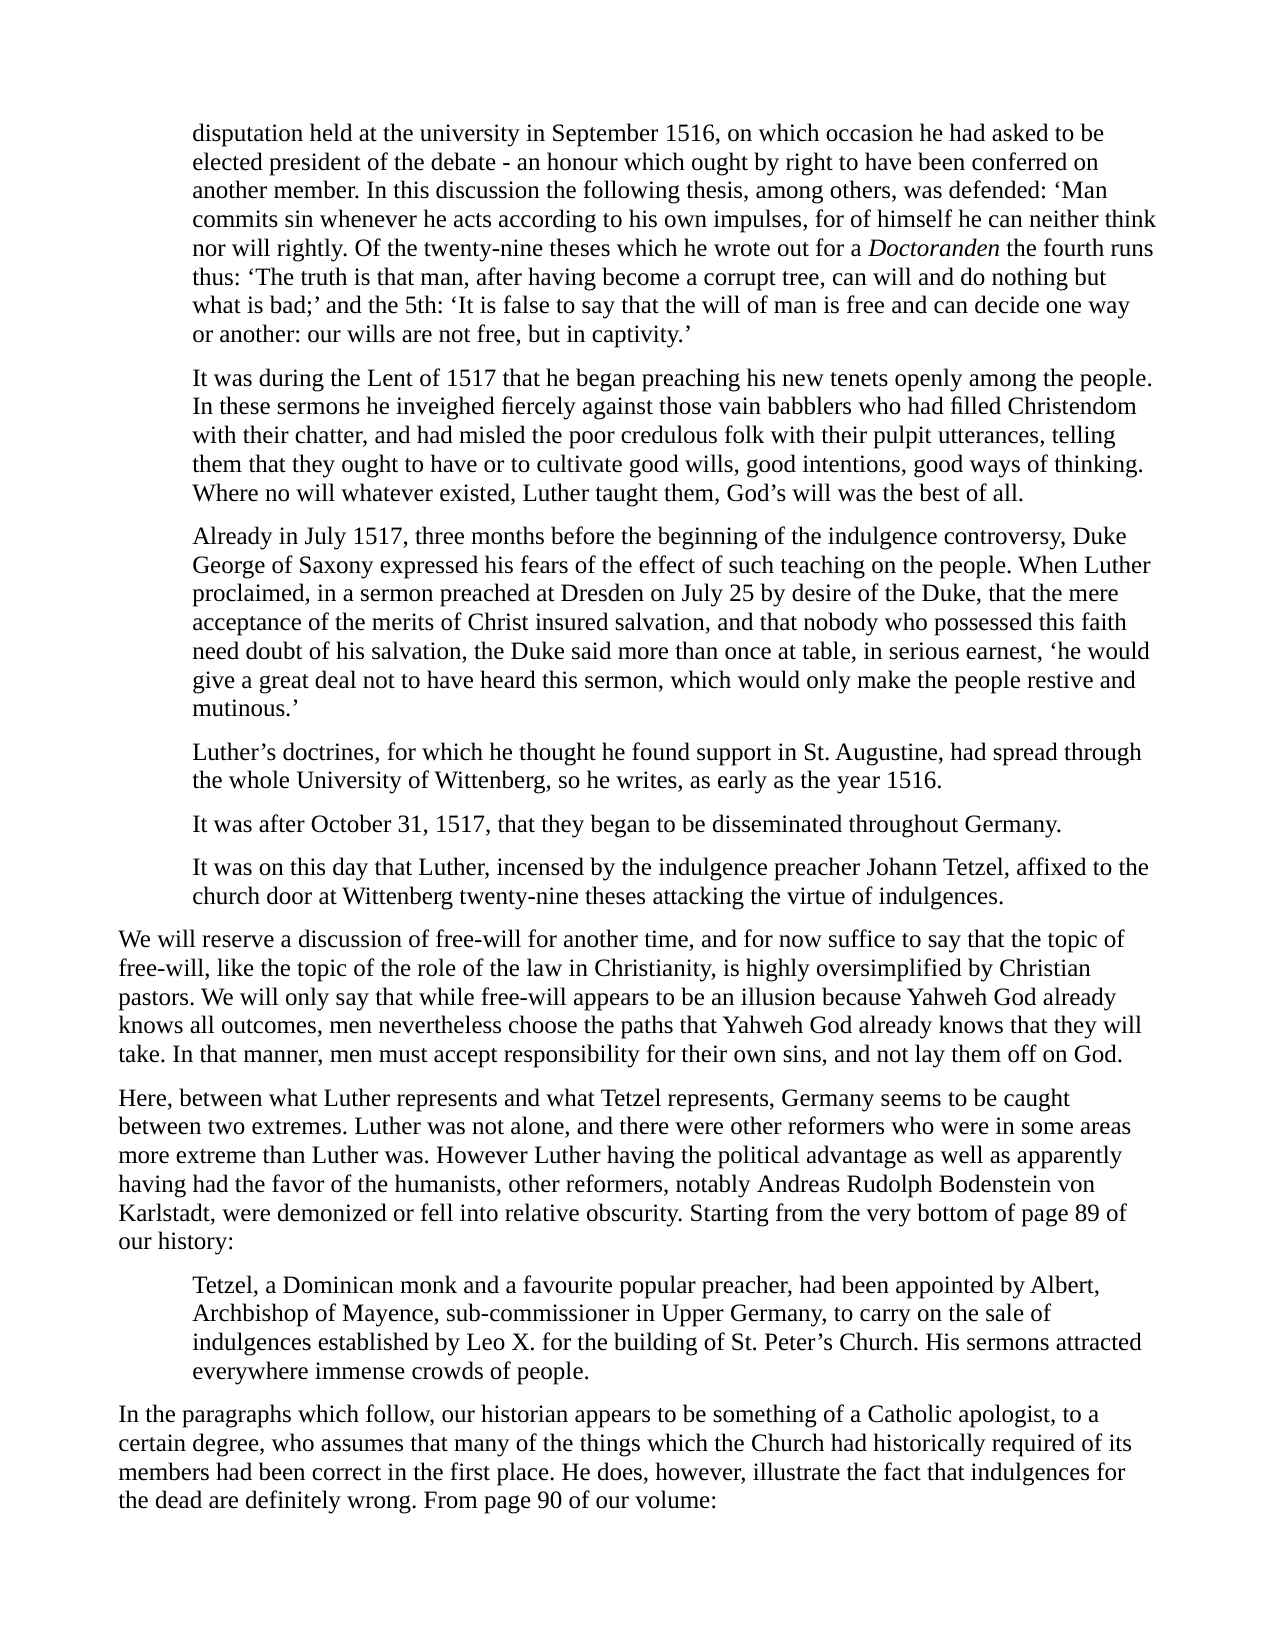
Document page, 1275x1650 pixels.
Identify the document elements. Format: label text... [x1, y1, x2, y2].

text In the paragraphs which follow, our historian appears to be something of a Catholic apologist, to a certain degree, who assumes that many of the things which the Church had historically required of its members had been correct in the first place. He does, however, illustrate the fact that indulgences for the dead are definitely wrong. From page 90 of our volume: [118, 1399, 1157, 1514]
text It was after October 31, 1517, that they began to be disseminated throughout Germany. [192, 809, 1157, 838]
text Already in July 1517, three months before the beginning of the indulgence controversy, Duke George of Saxony expressed his fears of the effect of such teaching on the people. When Luther proclaimed, in a sermon preached at Dresden on July 25 by desire of the Duke, that the mere acceptance of the merits of Christ insured salvation, and that nobody who possessed this faith need doubt of his salvation, the Duke said more than once at table, in serious earnest, ‘he would give a great deal not to have heard this sermon, which would only make the people restive and mutinous.’ [192, 521, 1157, 722]
text Luther’s doctrines, for which he thought he found support in St. Augustine, had spread through the whole University of Wittenberg, so he writes, as early as the year 1516. [192, 737, 1157, 794]
text Tetzel, a Dominican monk and a favourite popular preacher, had been appointed by Albert, Archbishop of Mayence, sub-commissioner in Upper Germany, to carry on the sale of indulgences established by Leo X. for the building of St. Peter’s Church. His sermons attracted everywhere immense crowds of people. [192, 1270, 1157, 1385]
text disputation held at the university in September 1516, on which occasion he had asked to be elected president of the debate - an honour which ought by right to have been conferred on another member. In this discussion the following thesis, among others, was defended: ‘Man commits sin whenever he acts according to his own impulses, for of himself he can neither think nor will rightly. Of the twenty-nine theses which he wrote out for a Doctoranden the fourth runs thus: ‘The truth is that man, after having become a corrupt tree, can will and do nothing but what is bad;’ and the 5th: ‘It is false to say that the will of man is free and can decide one way or another: our wills are not free, but in captivity.’ [192, 118, 1157, 348]
text We will reserve a discussion of free-will for another time, and for now suffice to say that the topic of free-will, like the topic of the role of the law in Christianity, is highly oversimplified by Christian pastors. We will only say that while free-will appears to be an illusion because Yahweh God already knows all outcomes, men nevertheless choose the paths that Yahweh God already knows that they will take. In that manner, men must accept responsibility for their own sins, and not lay them off on God. [118, 924, 1157, 1068]
text Here, between what Luther represents and what Tetzel represents, Germany seems to be caught between two extremes. Luther was not alone, and there were other reformers who were in some areas more extreme than Luther was. However Luther having the political advantage as well as apparently having had the favor of the humanists, other reformers, notably Andreas Rudolph Bodenstein von Karlstadt, were demonized or fell into relative obscurity. Starting from the very bottom of page 89 of our history: [118, 1083, 1157, 1255]
text It was during the Lent of 1517 that he began preaching his new tenets openly among the people. In these sermons he inveighed ﬁercely against those vain babblers who had ﬁlled Christendom with their chatter, and had misled the poor credulous folk with their pulpit utterances, telling them that they ought to have or to cultivate good wills, good intentions, good ways of thinking. Where no will whatever existed, Luther taught them, God’s will was the best of all. [192, 363, 1157, 506]
text It was on this day that Luther, incensed by the indulgence preacher Johann Tetzel, affixed to the church door at Wittenberg twenty-nine theses attacking the virtue of indulgences. [192, 852, 1157, 910]
